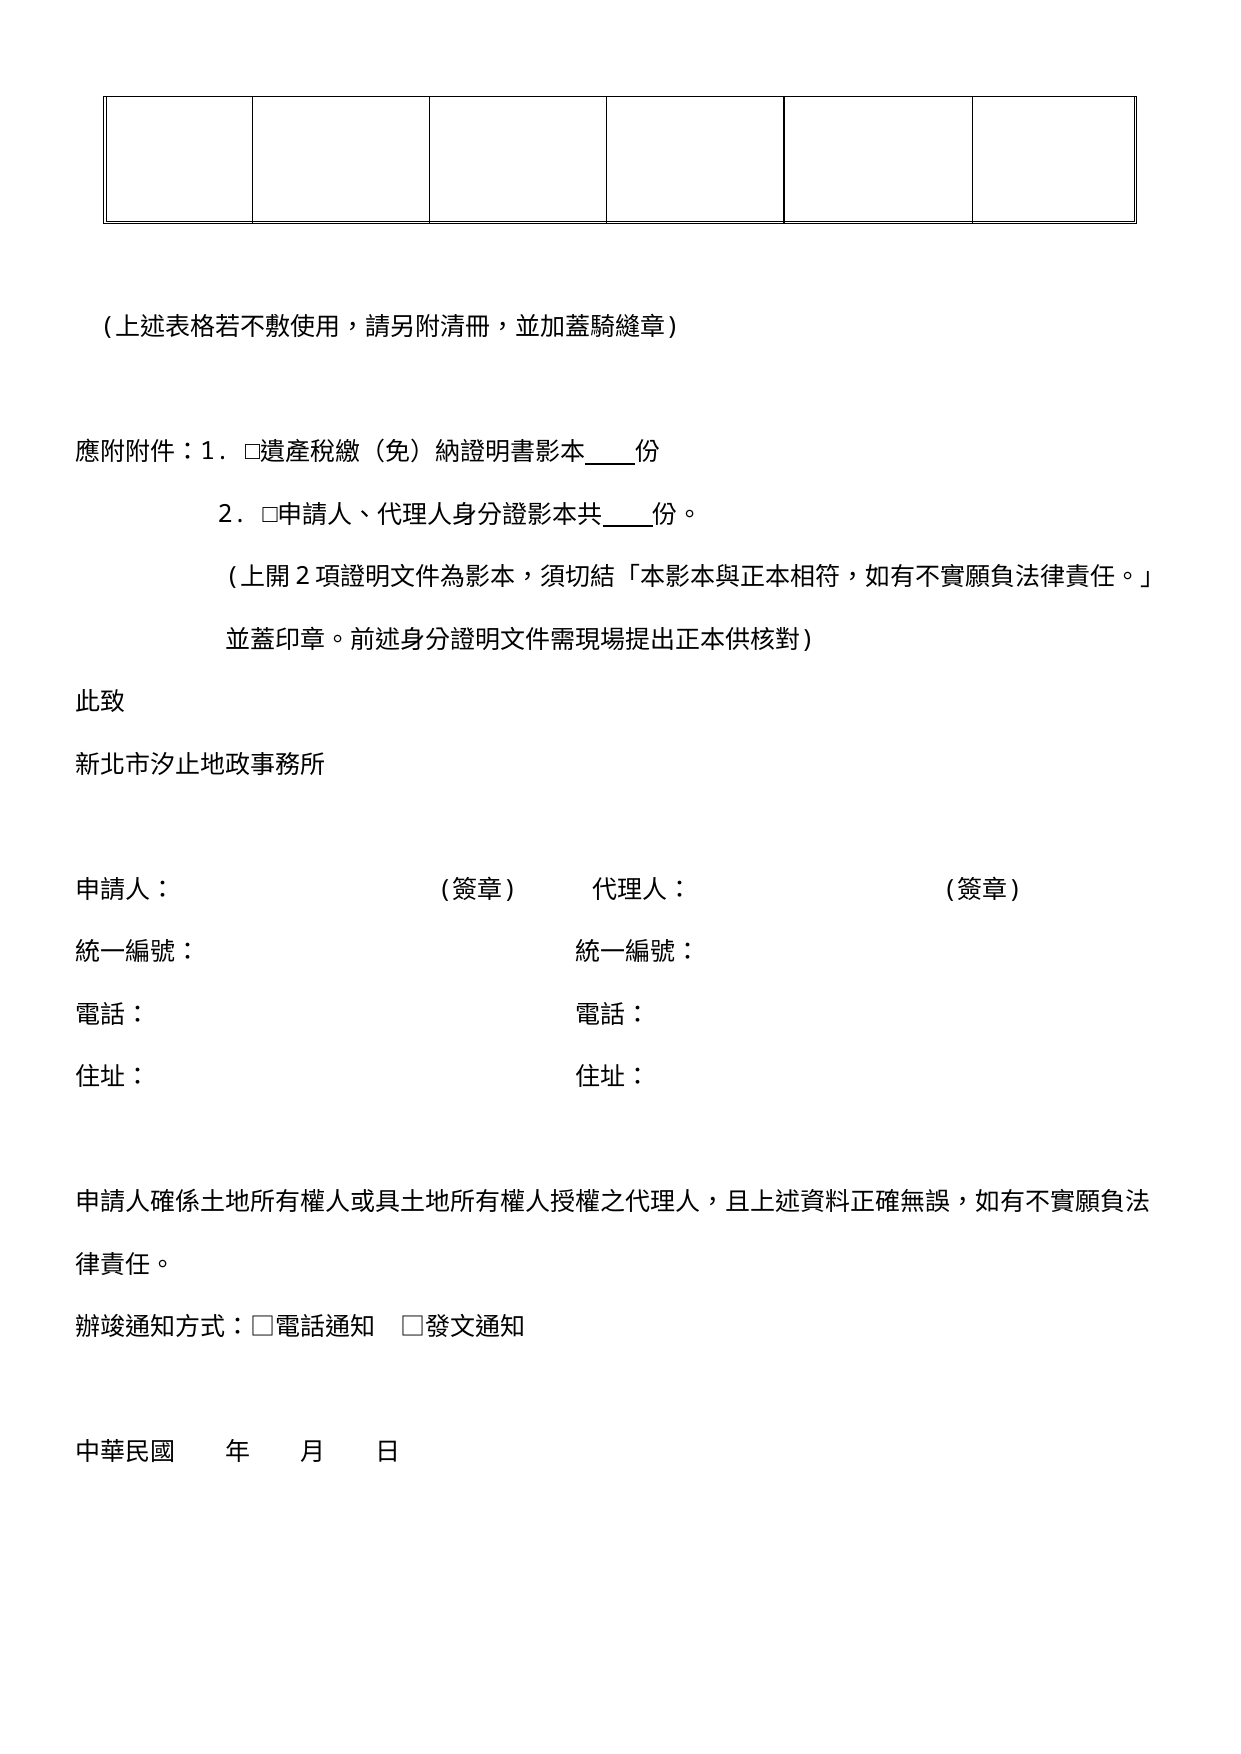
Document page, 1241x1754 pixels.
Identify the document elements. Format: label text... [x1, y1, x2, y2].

text 辦竣通知方式：□電話通知 □發文通知 [75, 1283, 1165, 1346]
text 電話： 電話： [75, 971, 1165, 1033]
table_cell [607, 97, 783, 221]
table_cell [430, 97, 606, 221]
table_cell [785, 97, 972, 221]
text 統一編號： 統一編號： [75, 908, 1165, 971]
text 住址： 住址： [75, 1033, 1165, 1096]
text 中華民國 年 月 日 [75, 1408, 1165, 1471]
text 此致 [75, 658, 1165, 721]
table_cell [107, 97, 252, 221]
table_cell [973, 97, 1134, 221]
table_cell [253, 97, 429, 221]
text 新北市汐止地政事務所 [75, 721, 1165, 783]
text (上述表格若不敷使用，請另附清冊，並加蓋騎縫章) [75, 283, 1165, 346]
text 申請人確係土地所有權人或具土地所有權人授權之代理人，且上述資料正確無誤，如有不實願負法律責任。 [75, 1158, 1165, 1283]
text 申請人： (簽章) 代理人： (簽章) [75, 846, 1165, 908]
text 應附附件：1. □遺產稅繳（免）納證明書影本 份 [75, 408, 1165, 471]
text 2. □申請人、代理人身分證影本共 份。 [75, 471, 1165, 533]
text 並蓋印章。前述身分證明文件需現場提出正本供核對) [200, 596, 1165, 658]
text (上開2項證明文件為影本，須切結「本影本與正本相符，如有不實願負法律責任。」 [200, 533, 1165, 596]
